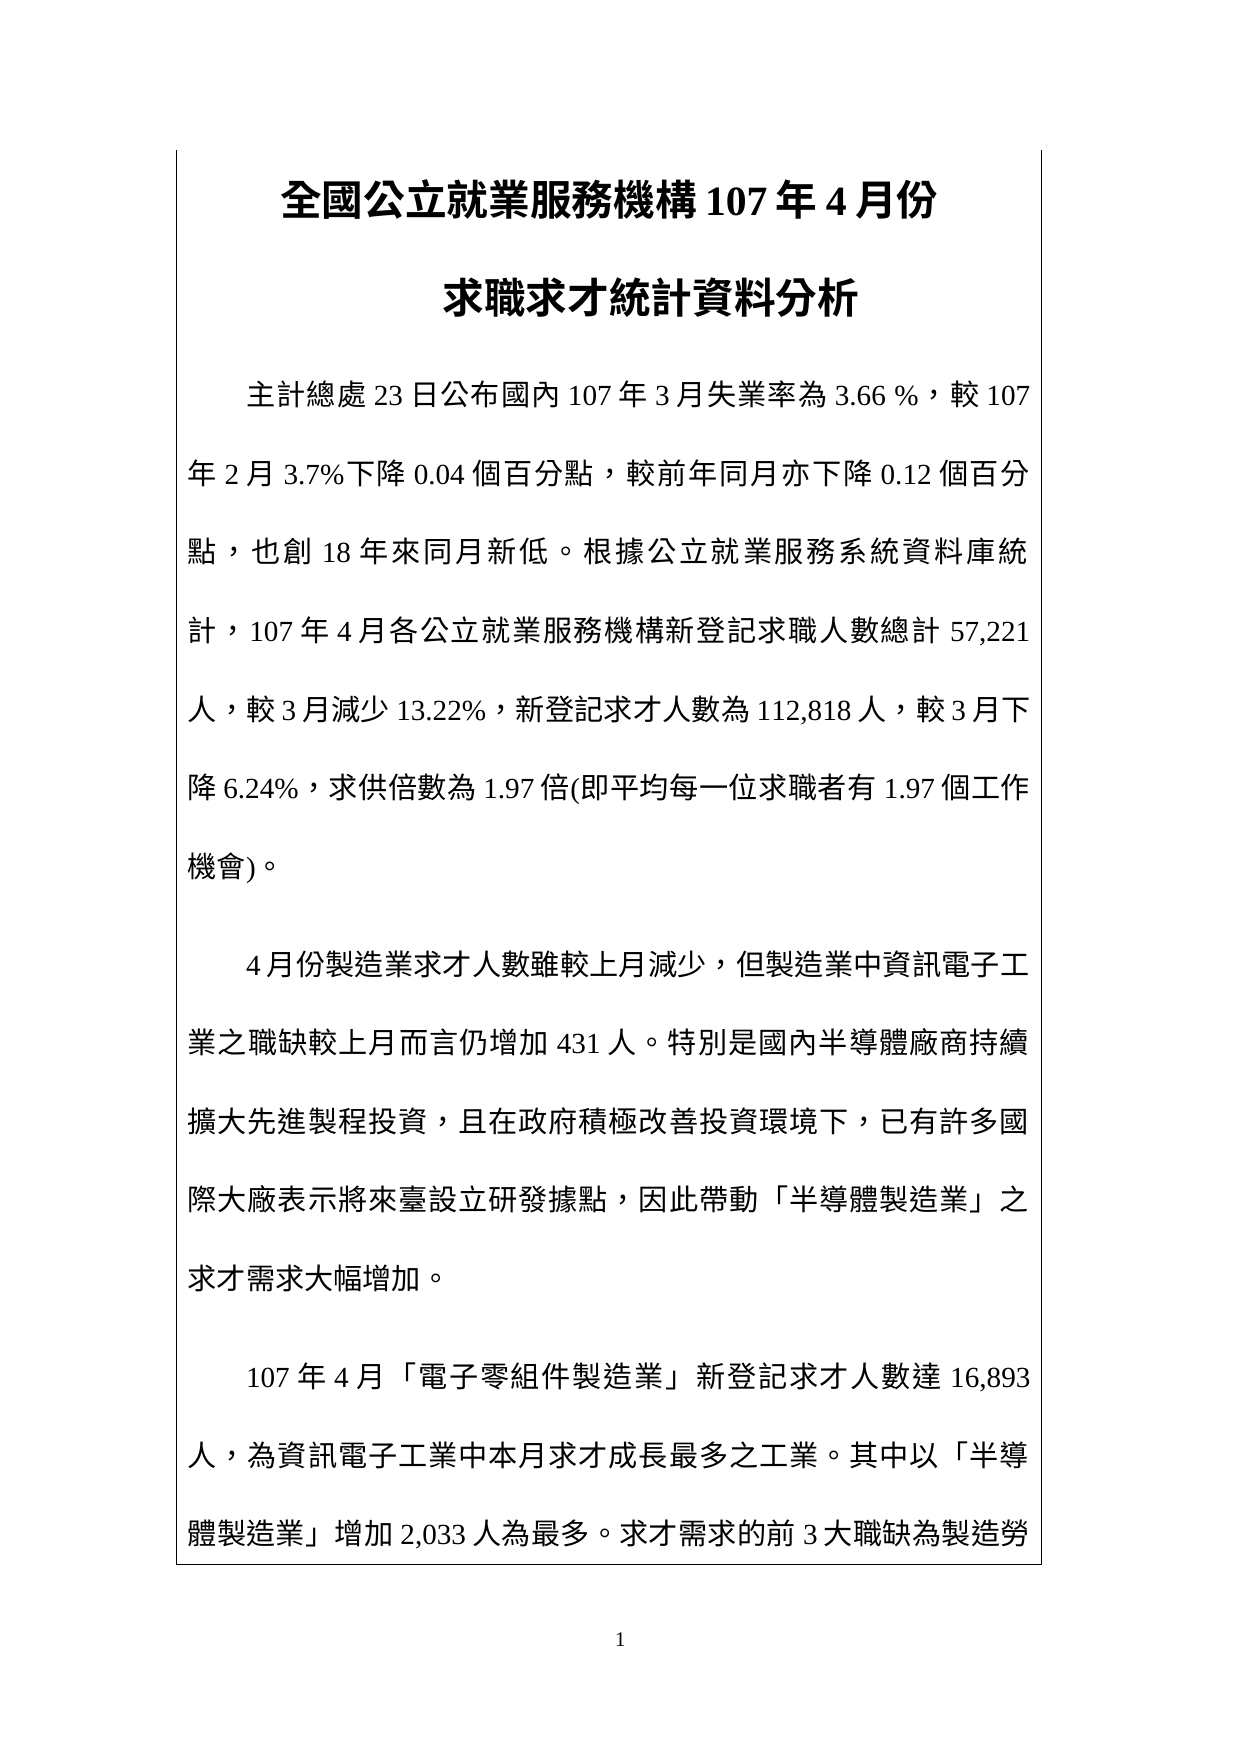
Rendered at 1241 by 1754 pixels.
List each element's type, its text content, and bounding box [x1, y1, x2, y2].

table_header 全國公立就業服務機構107年4月份 求職求才統計資料分析 主計總處23日公布國內107年3月失業率為3.66 %，較107年2月3.7%下降0.04個百分點，較前年同月亦下降0.12個百分點，也創18年來同月新低。根據公立就業服務系統資料庫統計，107年4月各公立就業服務機構新登記求職人數總計57,221人，較3月減少13.22%，新登記求才人數為112,818人，較3月下降6.24%，求供倍數為1.97倍(即平均每一位求職者有1.97個工作機會)。 4月份製造業求才人數雖較上月減少，但製造業中資訊電子工業之職缺較上月而言仍增加431人。特別是國內半導體廠商持續擴大先進製程投資，且在政府積極改善投資環境下，已有許多國際大廠表示將來臺設立研發據點，因此帶動「半導體製造業」之求才需求大幅增加。 107年4月「電子零組件製造業」新登記求才人數達16,893人，為資訊電子工業中本月求才成長最多之工業。其中以「半導體製造業」增加2,033人為最多。求才需求的前3大職缺為製造勞 [177, 150, 1041, 1564]
